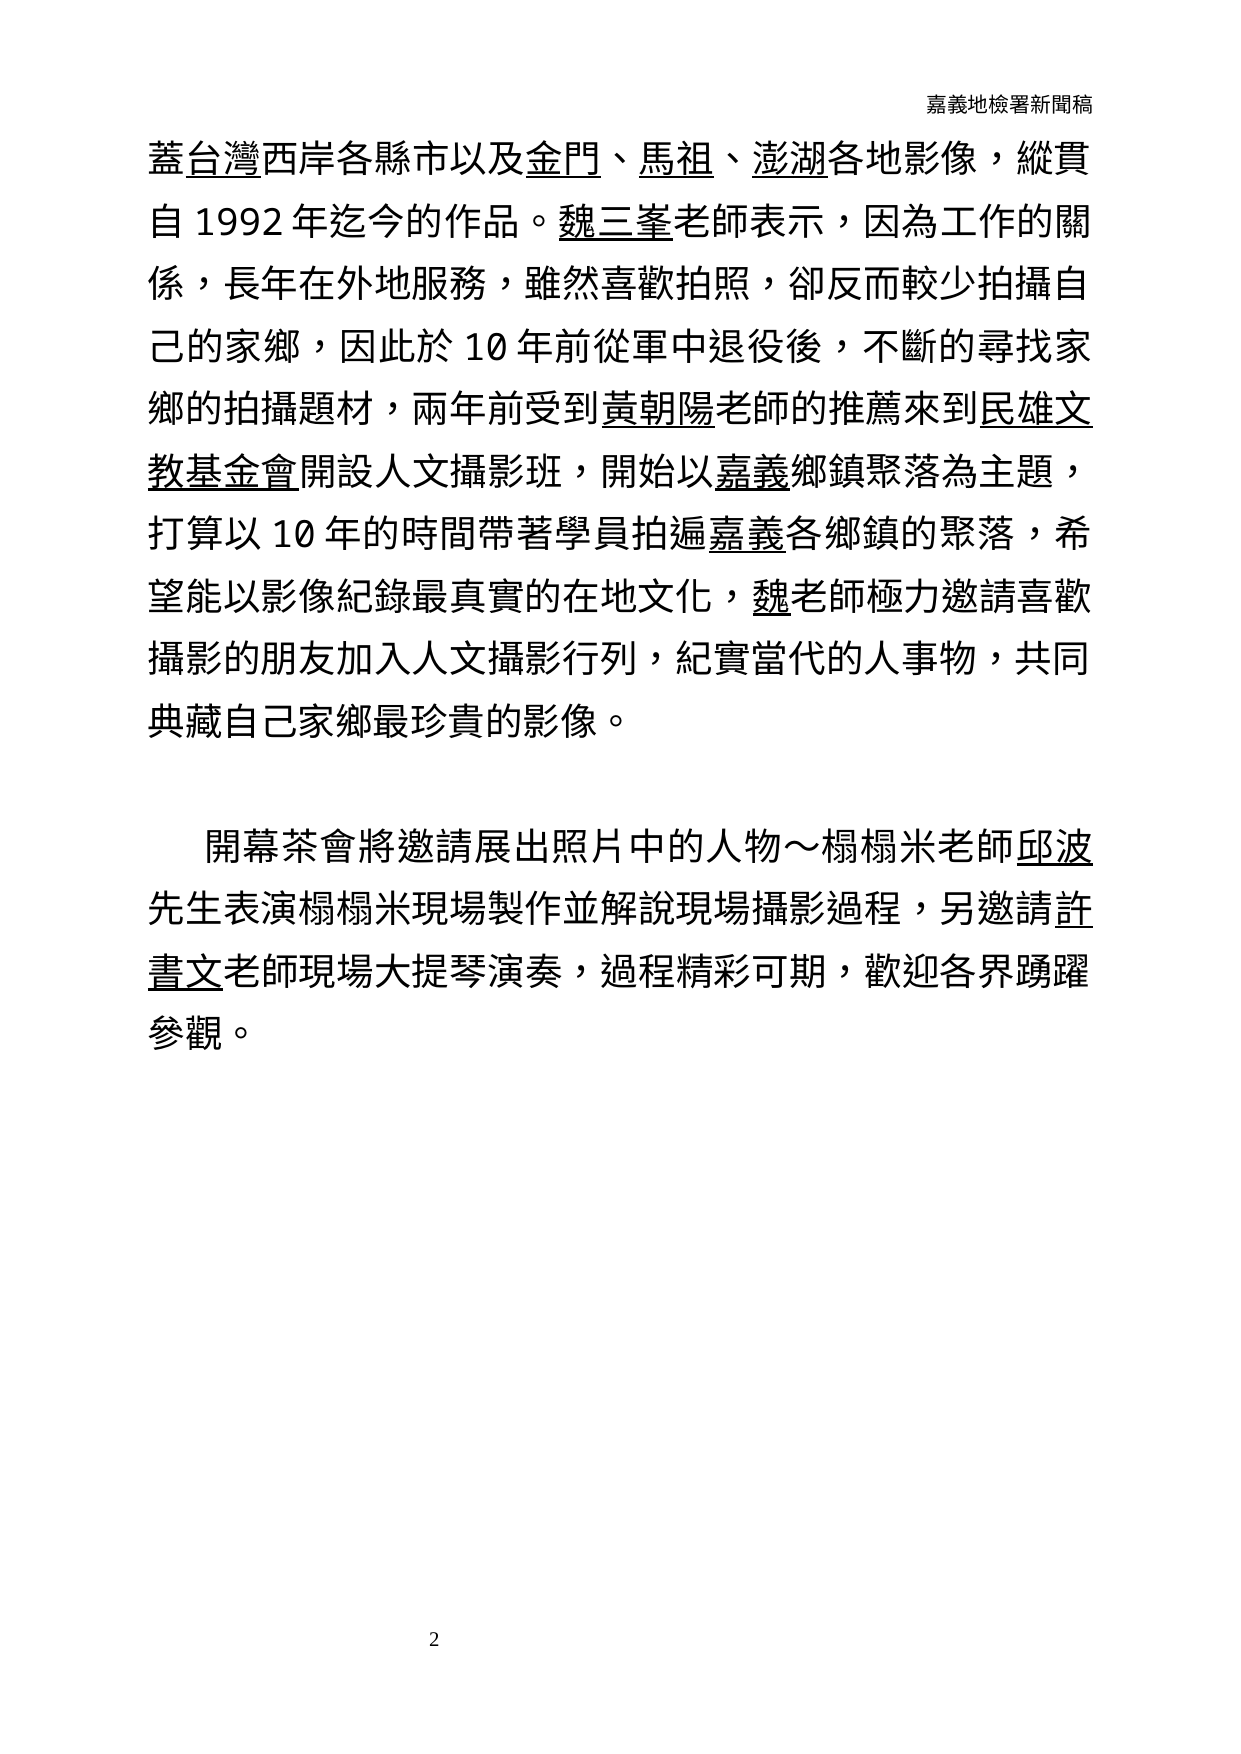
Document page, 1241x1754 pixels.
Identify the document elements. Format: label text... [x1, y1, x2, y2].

text 開幕茶會將邀請展出照片中的人物～榻榻米老師邱波先生表演榻榻米現場製作並解說現場攝影過程，另邀請許書文老師現場大提琴演奏，過程精彩可期，歡迎各界踴躍參觀。 [148, 810, 1092, 1060]
text 蓋台灣西岸各縣市以及金門、馬祖、澎湖各地影像，縱貫自1992年迄今的作品。魏三峯老師表示，因為工作的關係，長年在外地服務，雖然喜歡拍照，卻反而較少拍攝自己的家鄉，因此於10年前從軍中退役後，不斷的尋找家鄉的拍攝題材，兩年前受到黃朝陽老師的推薦來到民雄文教基金會開設人文攝影班，開始以嘉義鄉鎮聚落為主題，打算以10年的時間帶著學員拍遍嘉義各鄉鎮的聚落，希望能以影像紀錄最真實的在地文化，魏老師極力邀請喜歡攝影的朋友加入人文攝影行列，紀實當代的人事物，共同典藏自己家鄉最珍貴的影像。 [148, 123, 1092, 748]
